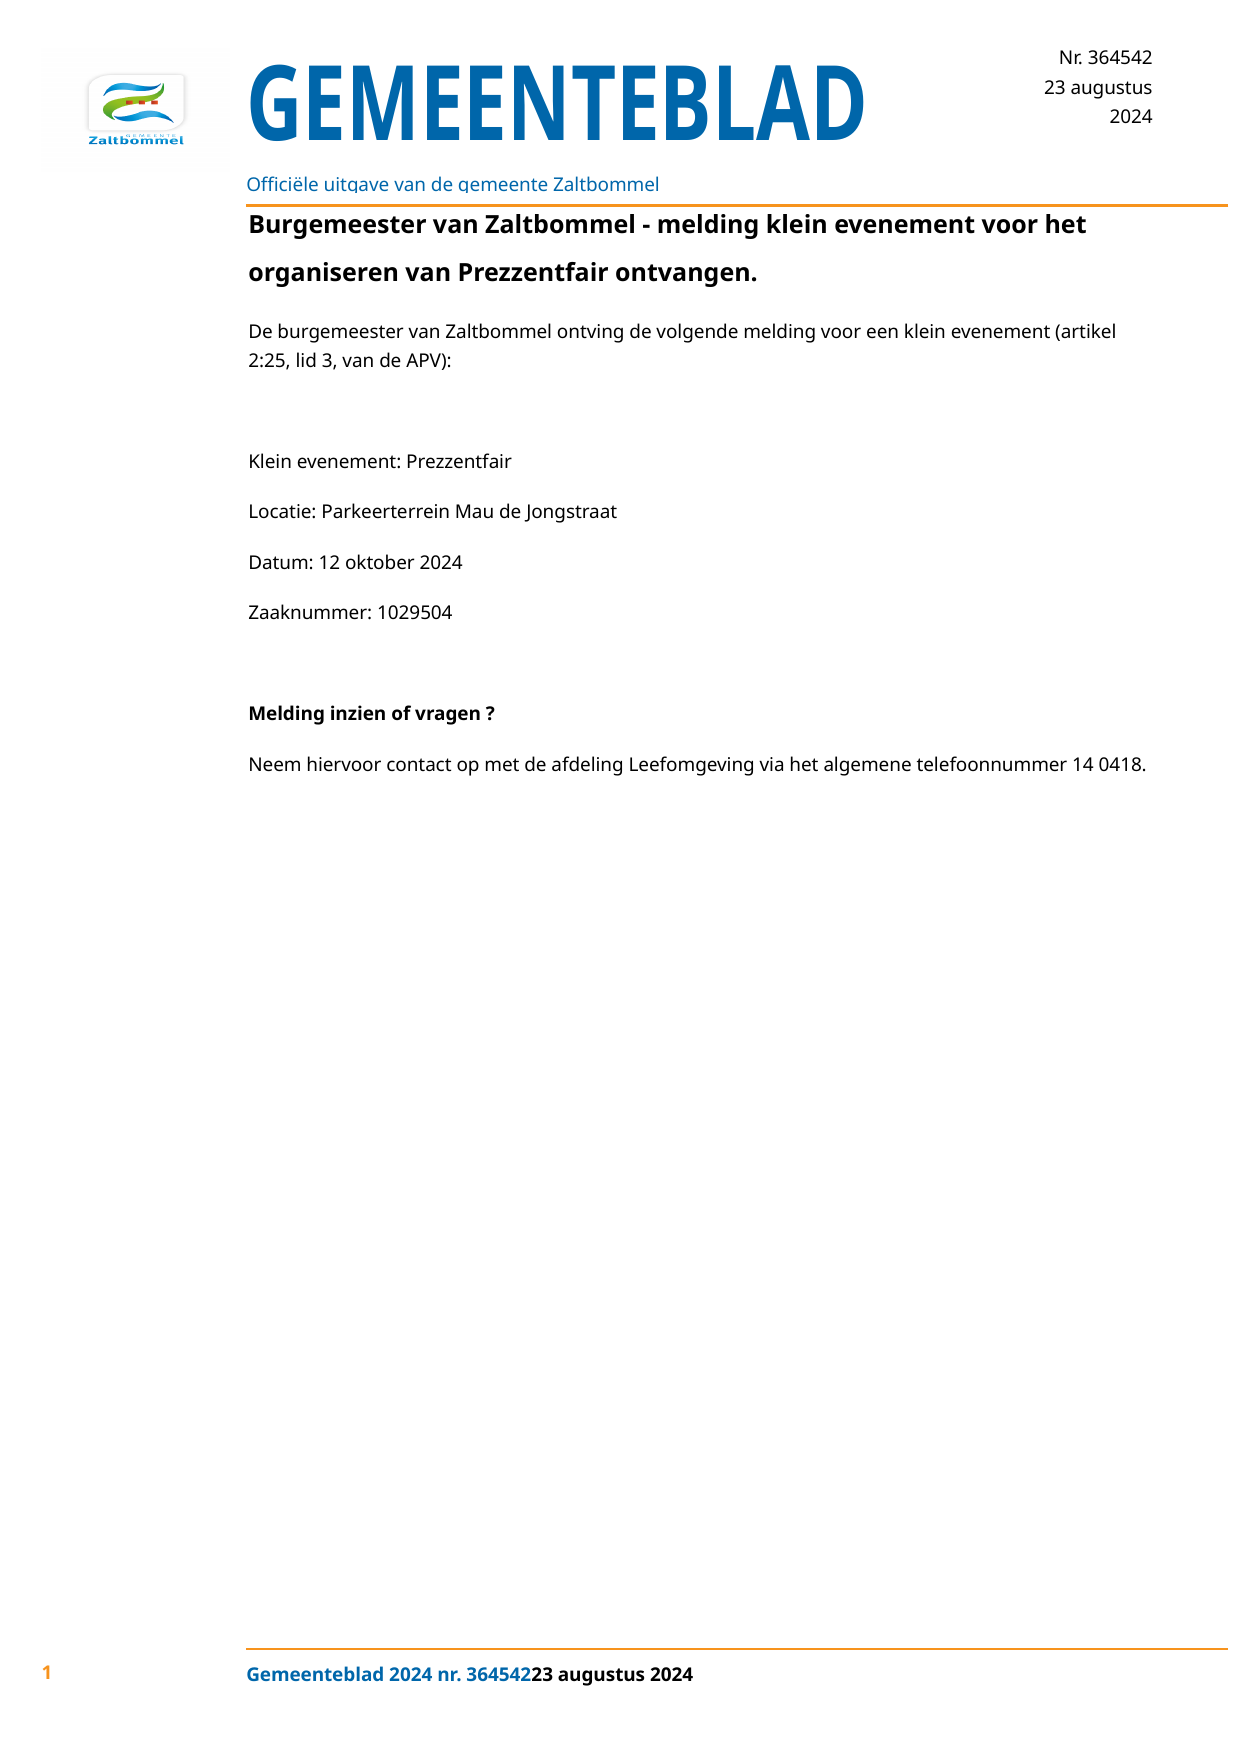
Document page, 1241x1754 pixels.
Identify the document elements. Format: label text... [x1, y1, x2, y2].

text Klein evenement: Prezzentfair [248, 448, 1152, 474]
text Burgemeester van Zaltbommel - melding klein evenement voor het organiseren van Prezzentfair ontvangen. [248, 207, 1152, 288]
text Melding inzien of vragen ? [248, 700, 1152, 726]
text Locatie: Parkeerterrein Mau de Jongstraat [248, 499, 1152, 524]
text De burgemeester van Zaltbommel ontving de volgende melding voor een klein evenement (artikel 2:25, lid 3, van de APV): [248, 318, 1152, 373]
text Zaaknummer: 1029504 [248, 599, 1152, 625]
text Datum: 12 oktober 2024 [248, 549, 1152, 575]
text Neem hiervoor contact op met de afdeling Leefomgeving via het algemene telefoonnummer 14 0418. [248, 751, 1152, 777]
picture [41, 47, 231, 172]
